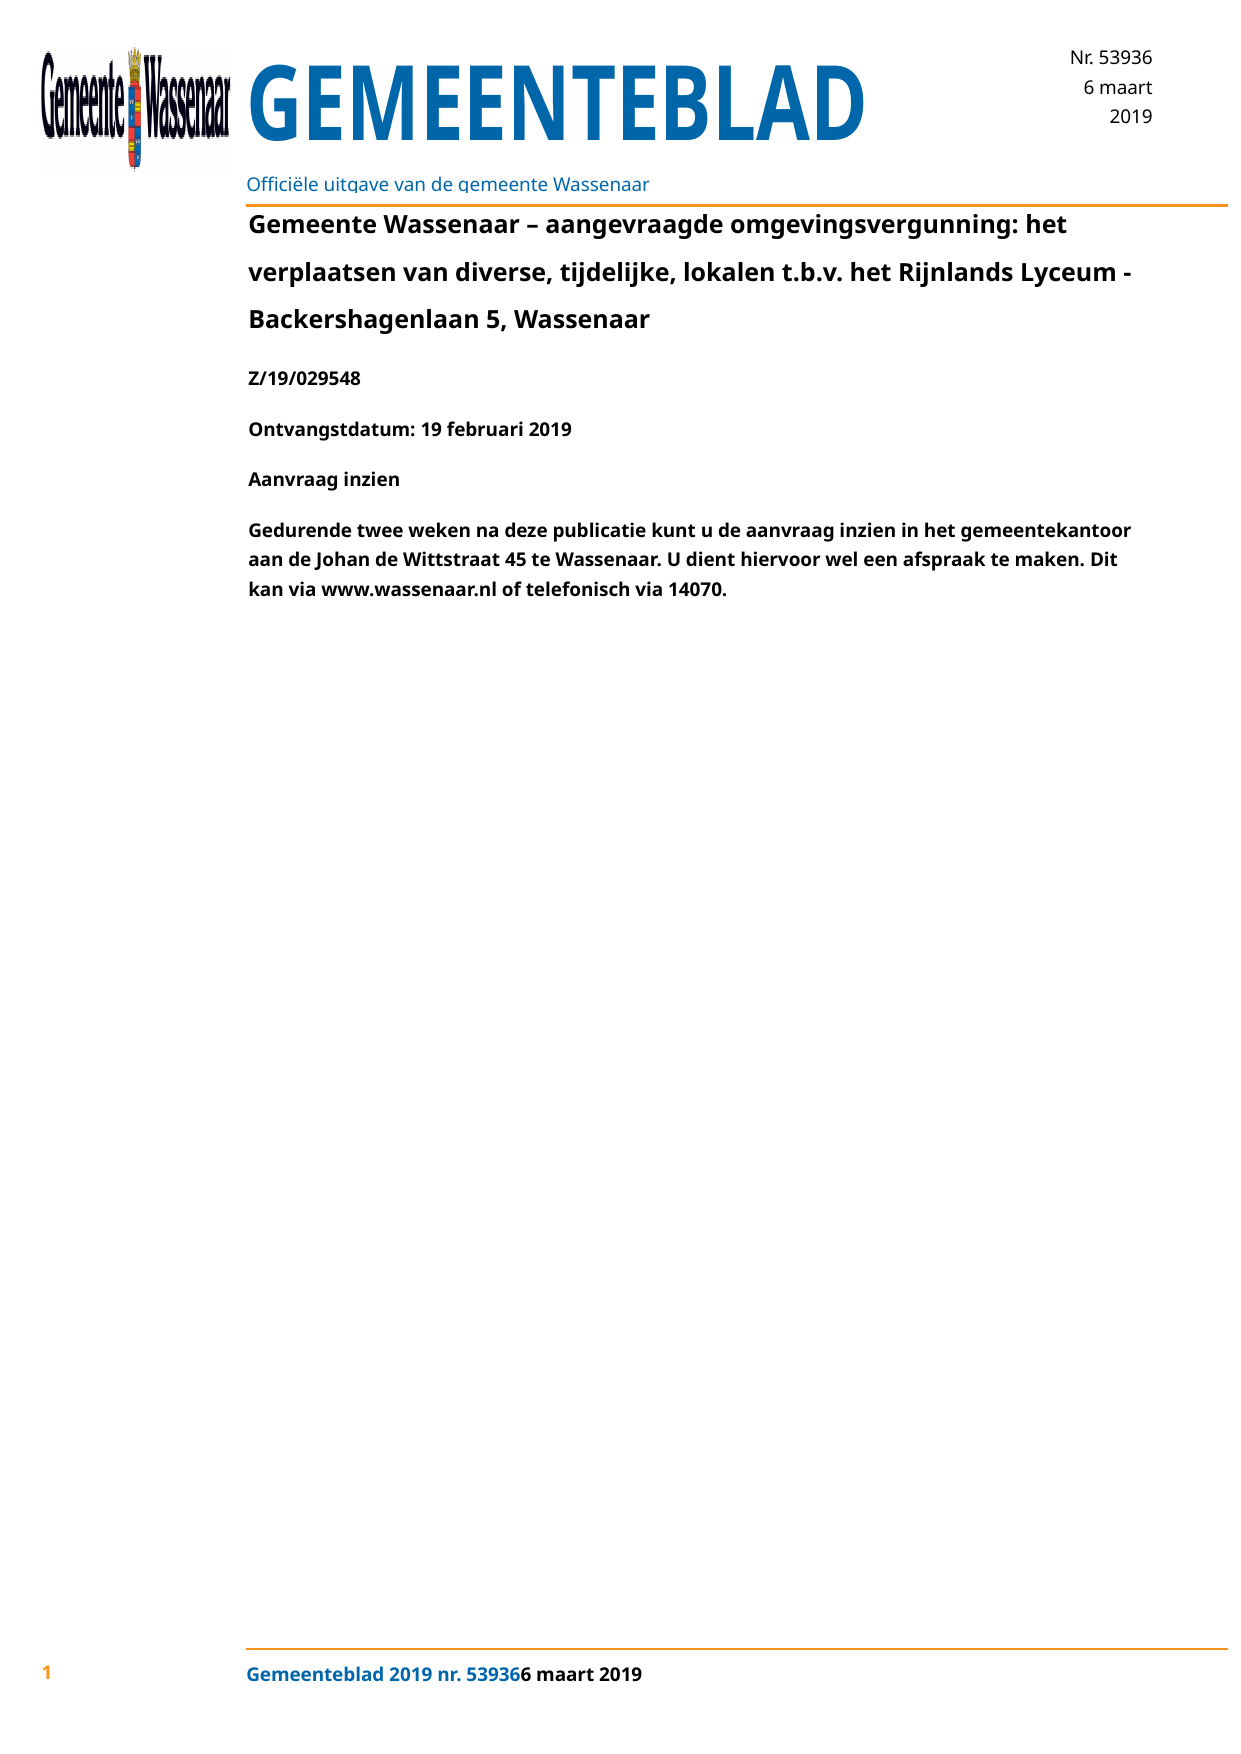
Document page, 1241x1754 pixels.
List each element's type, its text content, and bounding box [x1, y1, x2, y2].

text Ontvangstdatum: 19 februari 2019 [248, 416, 1152, 442]
picture [41, 47, 231, 172]
text Gedurende twee weken na deze publicatie kunt u de aanvraag inzien in het gemeentekantoor aan de Johan de Wittstraat 45 te Wassenaar. U dient hiervoor wel een afspraak te maken. Dit kan via www.wassenaar.nl of telefonisch via 14070. [248, 517, 1152, 602]
text Z/19/029548 [248, 366, 1152, 391]
text Gemeente Wassenaar – aangevraagde omgevingsvergunning: het verplaatsen van diverse, tijdelijke, lokalen t.b.v. het Rijnlands Lyceum - Backershagenlaan 5, Wassenaar [248, 207, 1152, 336]
text Aanvraag inzien [248, 466, 1152, 492]
